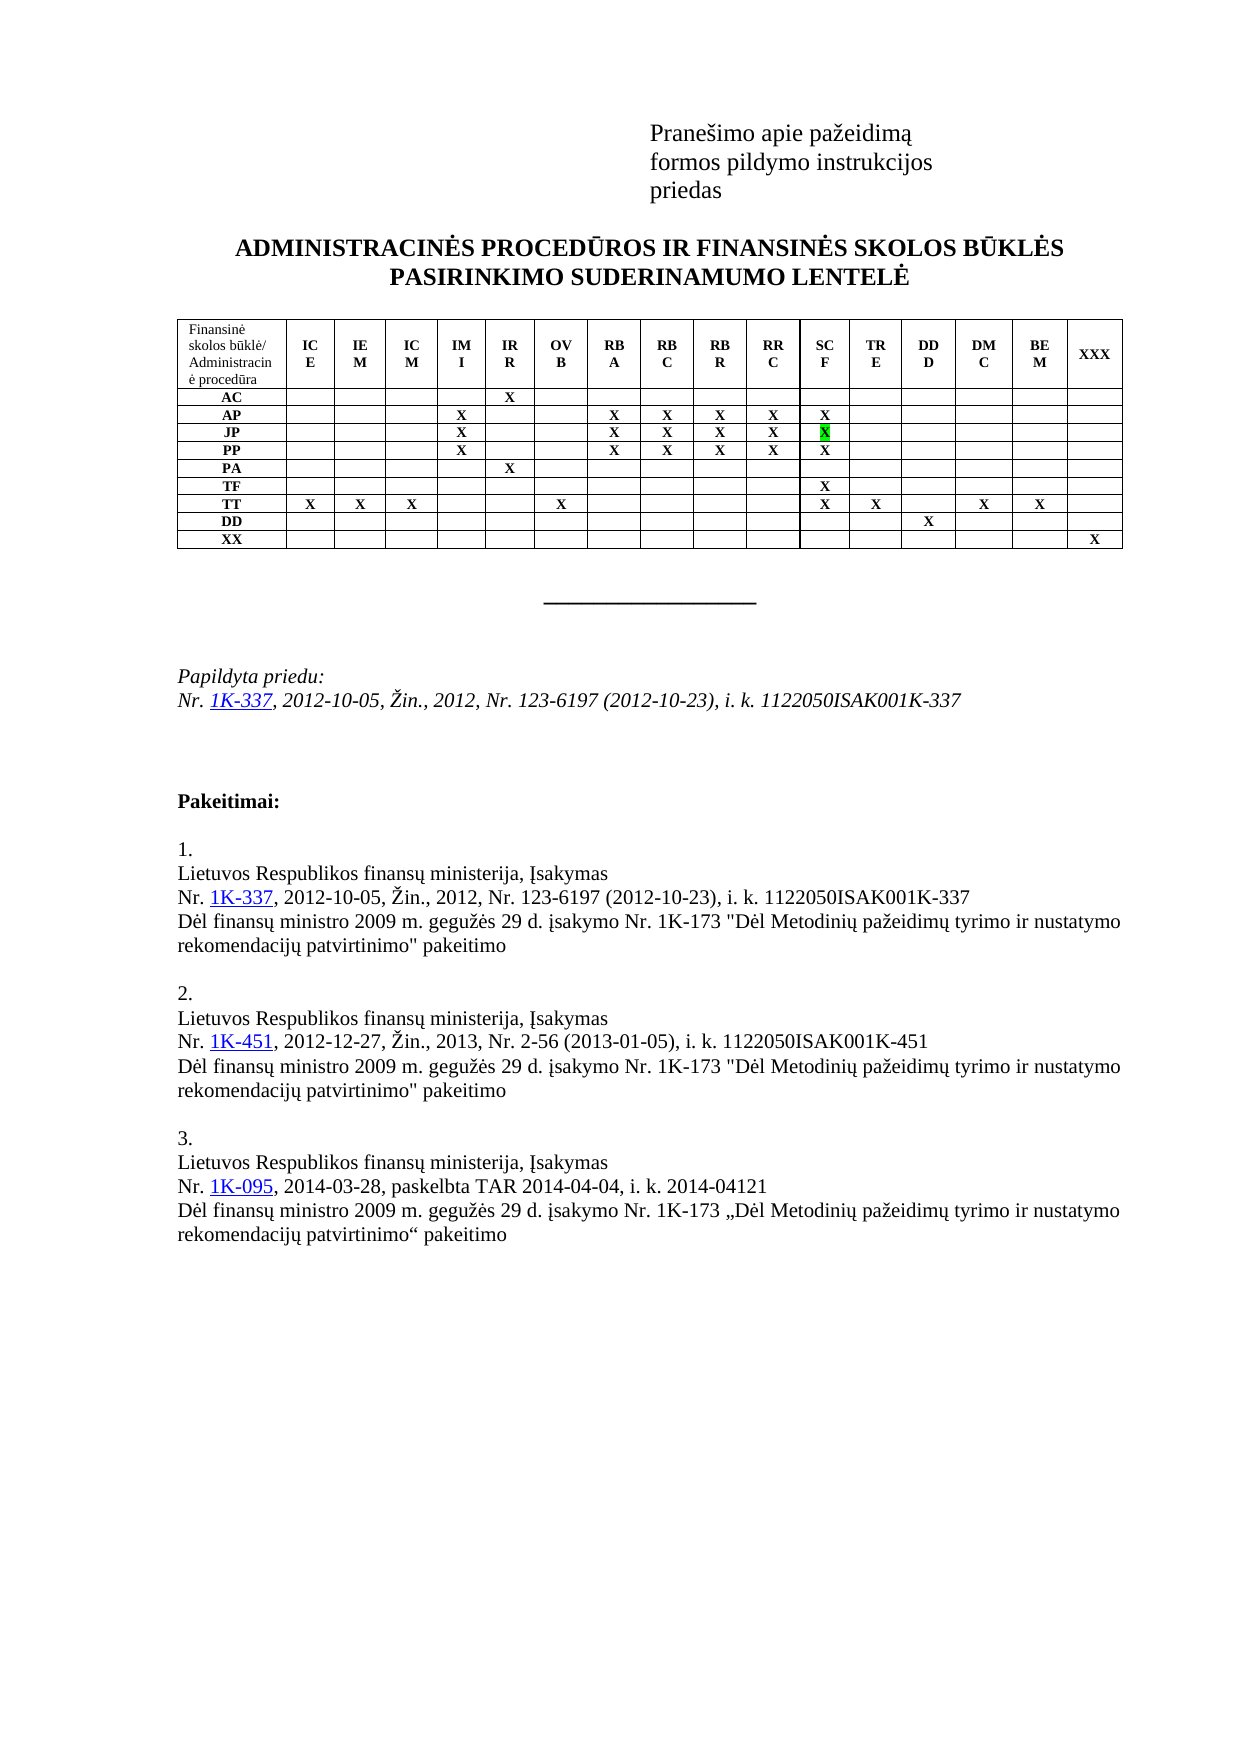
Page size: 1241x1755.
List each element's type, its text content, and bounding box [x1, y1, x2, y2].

table_cell [801, 389, 849, 405]
table_cell [747, 495, 799, 512]
table_cell X [386, 495, 437, 512]
table_cell [535, 424, 587, 441]
text Nr. 1K-337, 2012-10-05, Žin., 2012, Nr. 123-6197 (2012-10-23), i. k. 1122050ISAK001K-337 [177, 885, 1122, 909]
table_cell [438, 460, 485, 477]
table_cell X [801, 406, 849, 423]
table_cell [486, 531, 534, 548]
table_cell [694, 389, 746, 405]
table_cell [535, 531, 587, 548]
table_cell [641, 495, 693, 512]
table_cell [335, 424, 385, 441]
table_cell XX [178, 531, 286, 548]
table_cell [956, 513, 1012, 530]
table_cell [956, 531, 1012, 548]
table_cell [641, 478, 693, 494]
table_cell [535, 460, 587, 477]
text 3. [177, 1126, 1122, 1150]
table_header DDD [902, 320, 955, 387]
text Papildyta priedu: [177, 664, 1122, 688]
table_cell [386, 406, 437, 423]
table_cell [287, 478, 334, 494]
text Lietuvos Respublikos finansų ministerija, Įsakymas [177, 861, 1122, 885]
table_cell [850, 531, 901, 548]
table_cell [956, 424, 1012, 441]
table_cell X [801, 442, 849, 459]
text Dėl finansų ministro 2009 m. gegužės 29 d. įsakymo Nr. 1K-173 „Dėl Metodinių pažeidimų tyrimo ir nustatymo rekomendacijų patvirtinimo“ pakeitimo [177, 1198, 1122, 1246]
table_cell X [287, 495, 334, 512]
table_cell PP [178, 442, 286, 459]
table_header ICM [386, 320, 437, 387]
table_cell [1013, 513, 1067, 530]
table_cell TT [178, 495, 286, 512]
table_cell [335, 513, 385, 530]
table_cell [694, 531, 746, 548]
table_cell X [641, 442, 693, 459]
table_cell X [850, 495, 901, 512]
table_cell X [335, 495, 385, 512]
table_cell [1068, 495, 1122, 512]
table_header IEM [335, 320, 385, 387]
table_cell [287, 406, 334, 423]
table_header XXX [1068, 320, 1122, 387]
table_cell [287, 531, 334, 548]
table_header RBC [641, 320, 693, 387]
text 1. [177, 837, 1122, 861]
table_cell [1013, 531, 1067, 548]
table_cell X [902, 513, 955, 530]
table_cell [335, 460, 385, 477]
table_cell [287, 460, 334, 477]
table_cell [1013, 442, 1067, 459]
table_cell X [486, 389, 534, 405]
table_cell [386, 442, 437, 459]
table_cell [386, 460, 437, 477]
table_cell [747, 389, 799, 405]
table_cell [801, 460, 849, 477]
table_cell JP [178, 424, 286, 441]
table_cell [850, 442, 901, 459]
table_cell [850, 424, 901, 441]
table_cell X [641, 406, 693, 423]
table_cell [486, 513, 534, 530]
table_cell [694, 513, 746, 530]
table_cell X [535, 495, 587, 512]
table_cell X [694, 406, 746, 423]
table_cell [1068, 406, 1122, 423]
table_cell [1068, 513, 1122, 530]
table_cell X [1013, 495, 1067, 512]
table_cell [335, 442, 385, 459]
table_cell AC [178, 389, 286, 405]
table_cell [641, 460, 693, 477]
table_cell X [438, 424, 485, 441]
text Dėl finansų ministro 2009 m. gegužės 29 d. įsakymo Nr. 1K-173 "Dėl Metodinių pažeidimų tyrimo ir nustatymo rekomendacijų patvirtinimo" pakeitimo [177, 1053, 1122, 1102]
table_cell [902, 478, 955, 494]
table_cell [956, 442, 1012, 459]
table_cell [287, 442, 334, 459]
table_cell [588, 389, 640, 405]
table_cell [386, 424, 437, 441]
table_cell X [486, 460, 534, 477]
table_cell [386, 531, 437, 548]
text Lietuvos Respublikos finansų ministerija, Įsakymas [177, 1150, 1122, 1174]
table_cell X [747, 406, 799, 423]
table_cell [287, 389, 334, 405]
table_cell X [956, 495, 1012, 512]
table_cell [588, 513, 640, 530]
table_cell X [694, 442, 746, 459]
table_cell [287, 424, 334, 441]
table_cell [438, 513, 485, 530]
table_cell [588, 460, 640, 477]
table_cell [850, 389, 901, 405]
table_header IRR [486, 320, 534, 387]
table_cell [747, 513, 799, 530]
table_cell X [747, 424, 799, 441]
table_cell [850, 513, 901, 530]
table_cell X [438, 406, 485, 423]
table_cell [535, 389, 587, 405]
table_cell [1068, 424, 1122, 441]
text Pranešimo apie pažeidimą [649, 118, 1122, 147]
table_cell [1013, 389, 1067, 405]
table_cell [801, 513, 849, 530]
table_cell [694, 495, 746, 512]
table_cell [902, 424, 955, 441]
text _________________ [177, 578, 1122, 606]
text Pakeitimai: [177, 789, 1122, 813]
table_cell [694, 478, 746, 494]
table_cell [956, 389, 1012, 405]
text Dėl finansų ministro 2009 m. gegužės 29 d. įsakymo Nr. 1K-173 "Dėl Metodinių pažeidimų tyrimo ir nustatymo rekomendacijų patvirtinimo" pakeitimo [177, 909, 1122, 957]
table_cell [438, 478, 485, 494]
table_header IMI [438, 320, 485, 387]
table_cell X [801, 478, 849, 494]
table_cell [1068, 478, 1122, 494]
table_header OVB [535, 320, 587, 387]
table_header SCF [801, 320, 849, 387]
table_cell [287, 513, 334, 530]
table_cell [956, 406, 1012, 423]
table_header DMC [956, 320, 1012, 387]
table_cell X [588, 442, 640, 459]
table_header BEM [1013, 320, 1067, 387]
table_cell [956, 460, 1012, 477]
table_cell [641, 389, 693, 405]
text Nr. 1K-451, 2012-12-27, Žin., 2013, Nr. 2-56 (2013-01-05), i. k. 1122050ISAK001K-451 [177, 1029, 1122, 1053]
table_cell X [747, 442, 799, 459]
table_cell X [1068, 531, 1122, 548]
table_header ICE [287, 320, 334, 387]
table_cell [535, 406, 587, 423]
table_cell [438, 531, 485, 548]
table_header RBR [694, 320, 746, 387]
table_cell [535, 513, 587, 530]
table_cell X [641, 424, 693, 441]
table_cell X [801, 424, 849, 441]
table_cell [335, 389, 385, 405]
table_cell [486, 495, 534, 512]
table_cell [902, 442, 955, 459]
table_cell [747, 478, 799, 494]
table_cell [386, 478, 437, 494]
table_cell [850, 406, 901, 423]
table_cell [486, 478, 534, 494]
table_cell X [694, 424, 746, 441]
table_cell [641, 531, 693, 548]
table_cell [902, 495, 955, 512]
table_cell [902, 460, 955, 477]
table_cell [850, 460, 901, 477]
text Nr. 1K-095, 2014-03-28, paskelbta TAR 2014-04-04, i. k. 2014-04121 [177, 1174, 1122, 1198]
table_cell [335, 478, 385, 494]
text formos pildymo instrukcijos [649, 147, 1122, 176]
text Nr. 1K-337, 2012-10-05, Žin., 2012, Nr. 123-6197 (2012-10-23), i. k. 1122050ISAK001K-337 [177, 688, 1122, 712]
table_cell [1068, 460, 1122, 477]
text 2. [177, 981, 1122, 1005]
table_cell [747, 531, 799, 548]
table_cell [1068, 389, 1122, 405]
table_cell [747, 460, 799, 477]
table_cell X [801, 495, 849, 512]
table_cell [535, 442, 587, 459]
table_cell [1013, 424, 1067, 441]
table_cell [902, 531, 955, 548]
table_cell [588, 531, 640, 548]
table_header Finansinė skolos būklė/ Administracinė procedūra [178, 320, 286, 387]
table_cell TF [178, 478, 286, 494]
table_cell [335, 406, 385, 423]
table_cell [588, 478, 640, 494]
table_cell [850, 478, 901, 494]
table_header RBA [588, 320, 640, 387]
table_cell [956, 478, 1012, 494]
table_cell [335, 531, 385, 548]
table_cell X [588, 406, 640, 423]
table_cell [386, 389, 437, 405]
table_cell [486, 442, 534, 459]
table_cell [588, 495, 640, 512]
table_cell [902, 406, 955, 423]
table_cell [1013, 478, 1067, 494]
table_cell PA [178, 460, 286, 477]
table_cell [641, 513, 693, 530]
table_cell [438, 389, 485, 405]
table_cell [486, 406, 534, 423]
table_header RRC [747, 320, 799, 387]
table_cell [1068, 442, 1122, 459]
table_header TRE [850, 320, 901, 387]
table_cell [902, 389, 955, 405]
table_cell [438, 495, 485, 512]
text priedas [649, 176, 1122, 204]
table_cell [694, 460, 746, 477]
table_cell [801, 531, 849, 548]
table_cell [1013, 460, 1067, 477]
text Lietuvos Respublikos finansų ministerija, Įsakymas [177, 1005, 1122, 1029]
table_cell X [588, 424, 640, 441]
table_cell [486, 424, 534, 441]
table_cell [535, 478, 587, 494]
table_cell DD [178, 513, 286, 530]
table_cell [386, 513, 437, 530]
table_cell X [438, 442, 485, 459]
table_cell [1013, 406, 1067, 423]
text ADMINISTRACINĖS PROCEDŪROS IR FINANSINĖS SKOLOS BŪKLĖS PASIRINKIMO SUDERINAMUMO LENTELĖ [177, 233, 1122, 291]
table_cell AP [178, 406, 286, 423]
